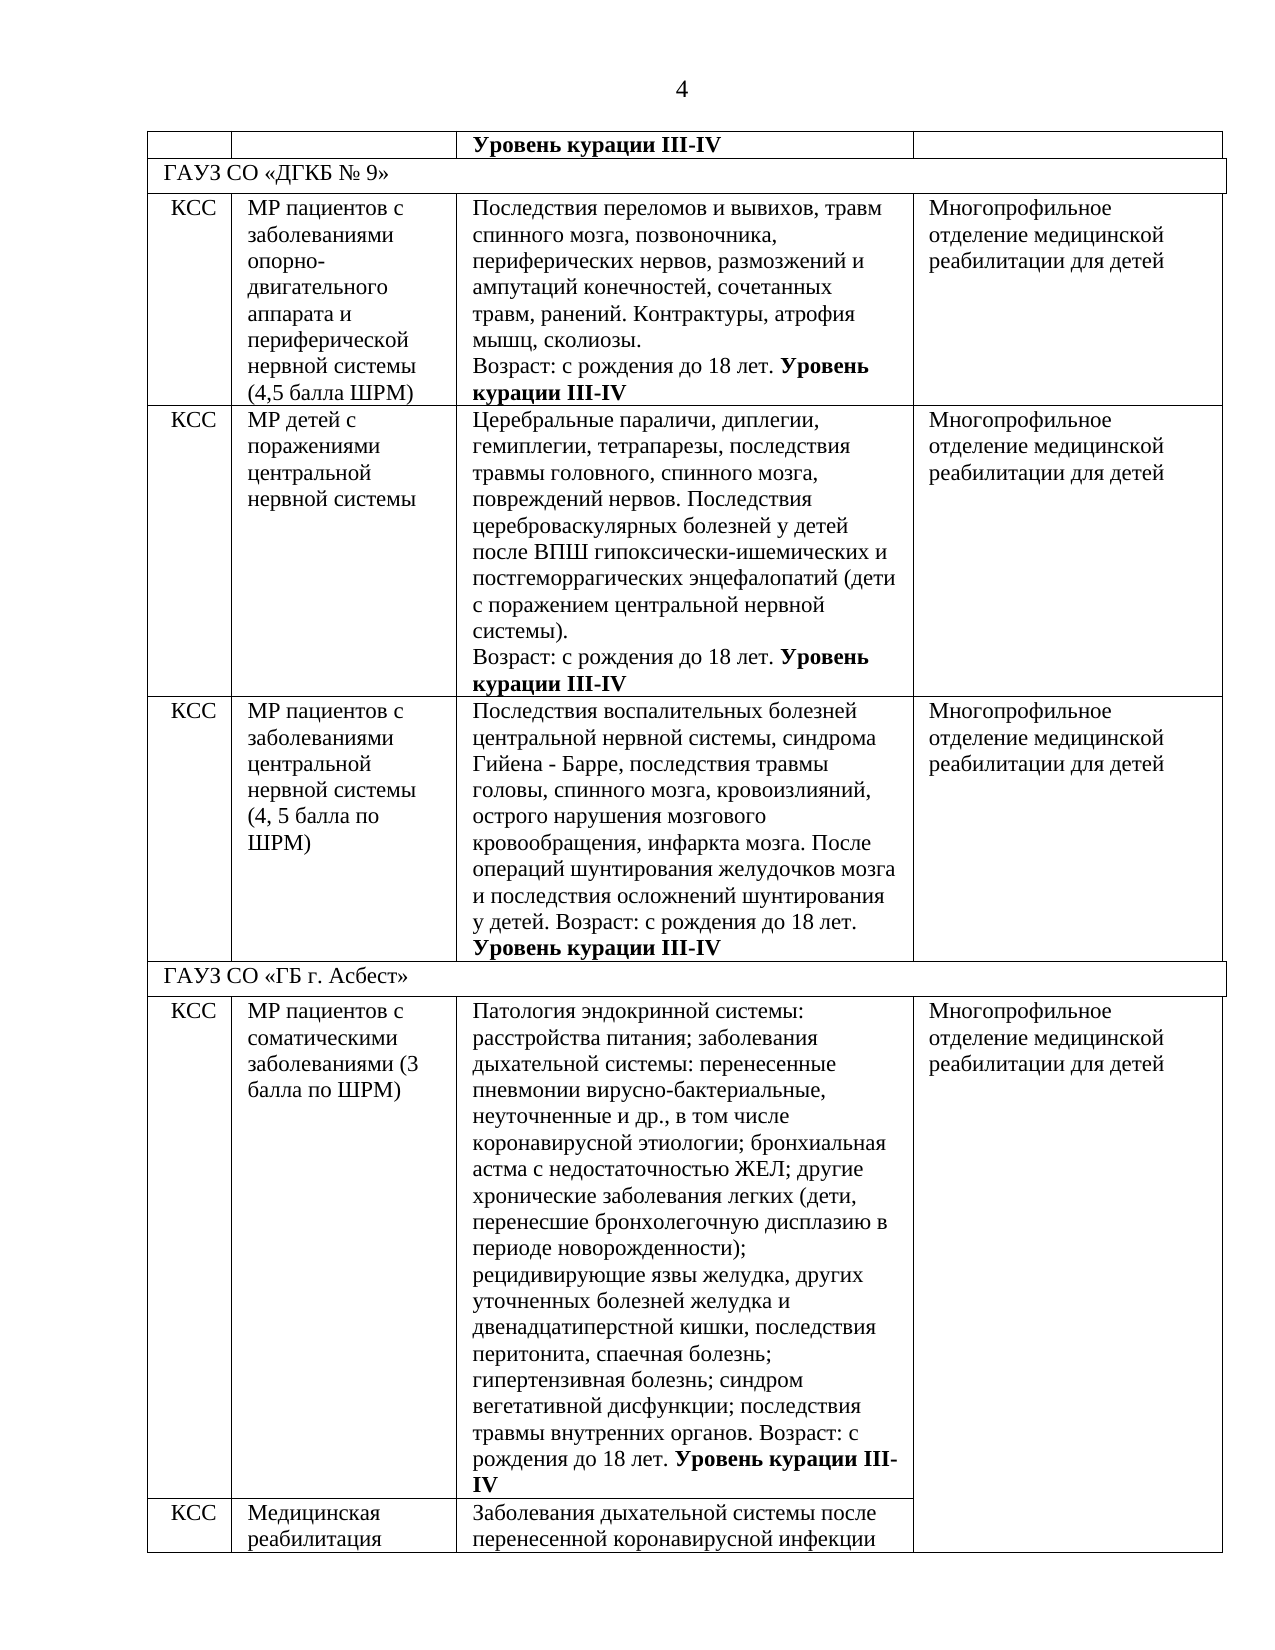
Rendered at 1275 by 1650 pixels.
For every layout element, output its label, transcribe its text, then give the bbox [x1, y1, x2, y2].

table_cell КСС [148, 697, 231, 961]
table_cell ГАУЗ СО «ГБ г. Асбест» [148, 962, 1226, 996]
table_cell Многопрофильное отделение медицинской реабилитации для детей [914, 697, 1222, 961]
table_cell Патология эндокринной системы: расстройства питания; заболевания дыхательной системы: перенесенные пневмонии вирусно-бактериальные, неуточненные и др., в том числе коронавирусной этиологии; бронхиальная астма с недостаточностью ЖЕЛ; другие хронические заболевания легких (дети, перенесшие бронхолегочную дисплазию в периоде новорожденности); рецидивирующие язвы желудка, других уточненных болезней желудка и двенадцатиперстной кишки, последствия перитонита, спаечная болезнь; гипертензивная болезнь; синдром вегетативной дисфункции; последствия травмы внутренних органов. Возраст: с рождения до 18 лет. Уровень курации III-IV [457, 997, 913, 1498]
table_cell Заболевания дыхательной системы после перенесенной коронавирусной инфекции [457, 1499, 913, 1552]
table_cell Церебральные параличи, диплегии, гемиплегии, тетрапарезы, последствия травмы головного, спинного мозга, повреждений нервов. Последствия цереброваскулярных болезней у детей после ВПШ гипоксически-ишемических и постгеморрагических энцефалопатий (дети с поражением центральной нервной системы). Возраст: с рождения до 18 лет. Уровень курации III-IV [457, 406, 913, 696]
table_cell МР детей с поражениями центральной нервной системы [232, 406, 456, 696]
table_cell МР пациентов с заболеваниями опорно-двигательного аппарата и периферической нервной системы (4,5 балла ШРМ) [232, 194, 456, 405]
table_cell КСС [148, 1499, 231, 1552]
table_cell МР пациентов с соматическими заболеваниями (3 балла по ШРМ) [232, 997, 456, 1498]
table_cell Последствия переломов и вывихов, травм спинного мозга, позвоночника, периферических нервов, размозжений и ампутаций конечностей, сочетанных травм, ранений. Контрактуры, атрофия мышц, сколиозы. Возраст: с рождения до 18 лет. Уровень курации III-IV [457, 194, 913, 405]
table_cell Последствия воспалительных болезней центральной нервной системы, синдрома Гийена - Барре, последствия травмы головы, спинного мозга, кровоизлияний, острого нарушения мозгового кровообращения, инфаркта мозга. После операций шунтирования желудочков мозга и последствия осложнений шунтирования у детей. Возраст: с рождения до 18 лет. Уровень курации III-IV [457, 697, 913, 961]
table_cell КСС [148, 406, 231, 696]
table_cell [232, 132, 456, 158]
table_cell ГАУЗ СО «ДГКБ № 9» [148, 159, 1226, 193]
table_cell Уровень курации III-IV [457, 132, 913, 158]
table_cell [148, 132, 231, 158]
table_cell Многопрофильное отделение медицинской реабилитации для детей [914, 997, 1222, 1552]
table_cell Многопрофильное отделение медицинской реабилитации для детей [914, 194, 1222, 405]
table_cell Многопрофильное отделение медицинской реабилитации для детей [914, 406, 1222, 696]
table_cell КСС [148, 997, 231, 1498]
table_cell Медицинская реабилитация [232, 1499, 456, 1552]
table_cell [914, 132, 1222, 158]
table_cell МР пациентов с заболеваниями центральной нервной системы (4, 5 балла по ШРМ) [232, 697, 456, 961]
table_cell КСС [148, 194, 231, 405]
